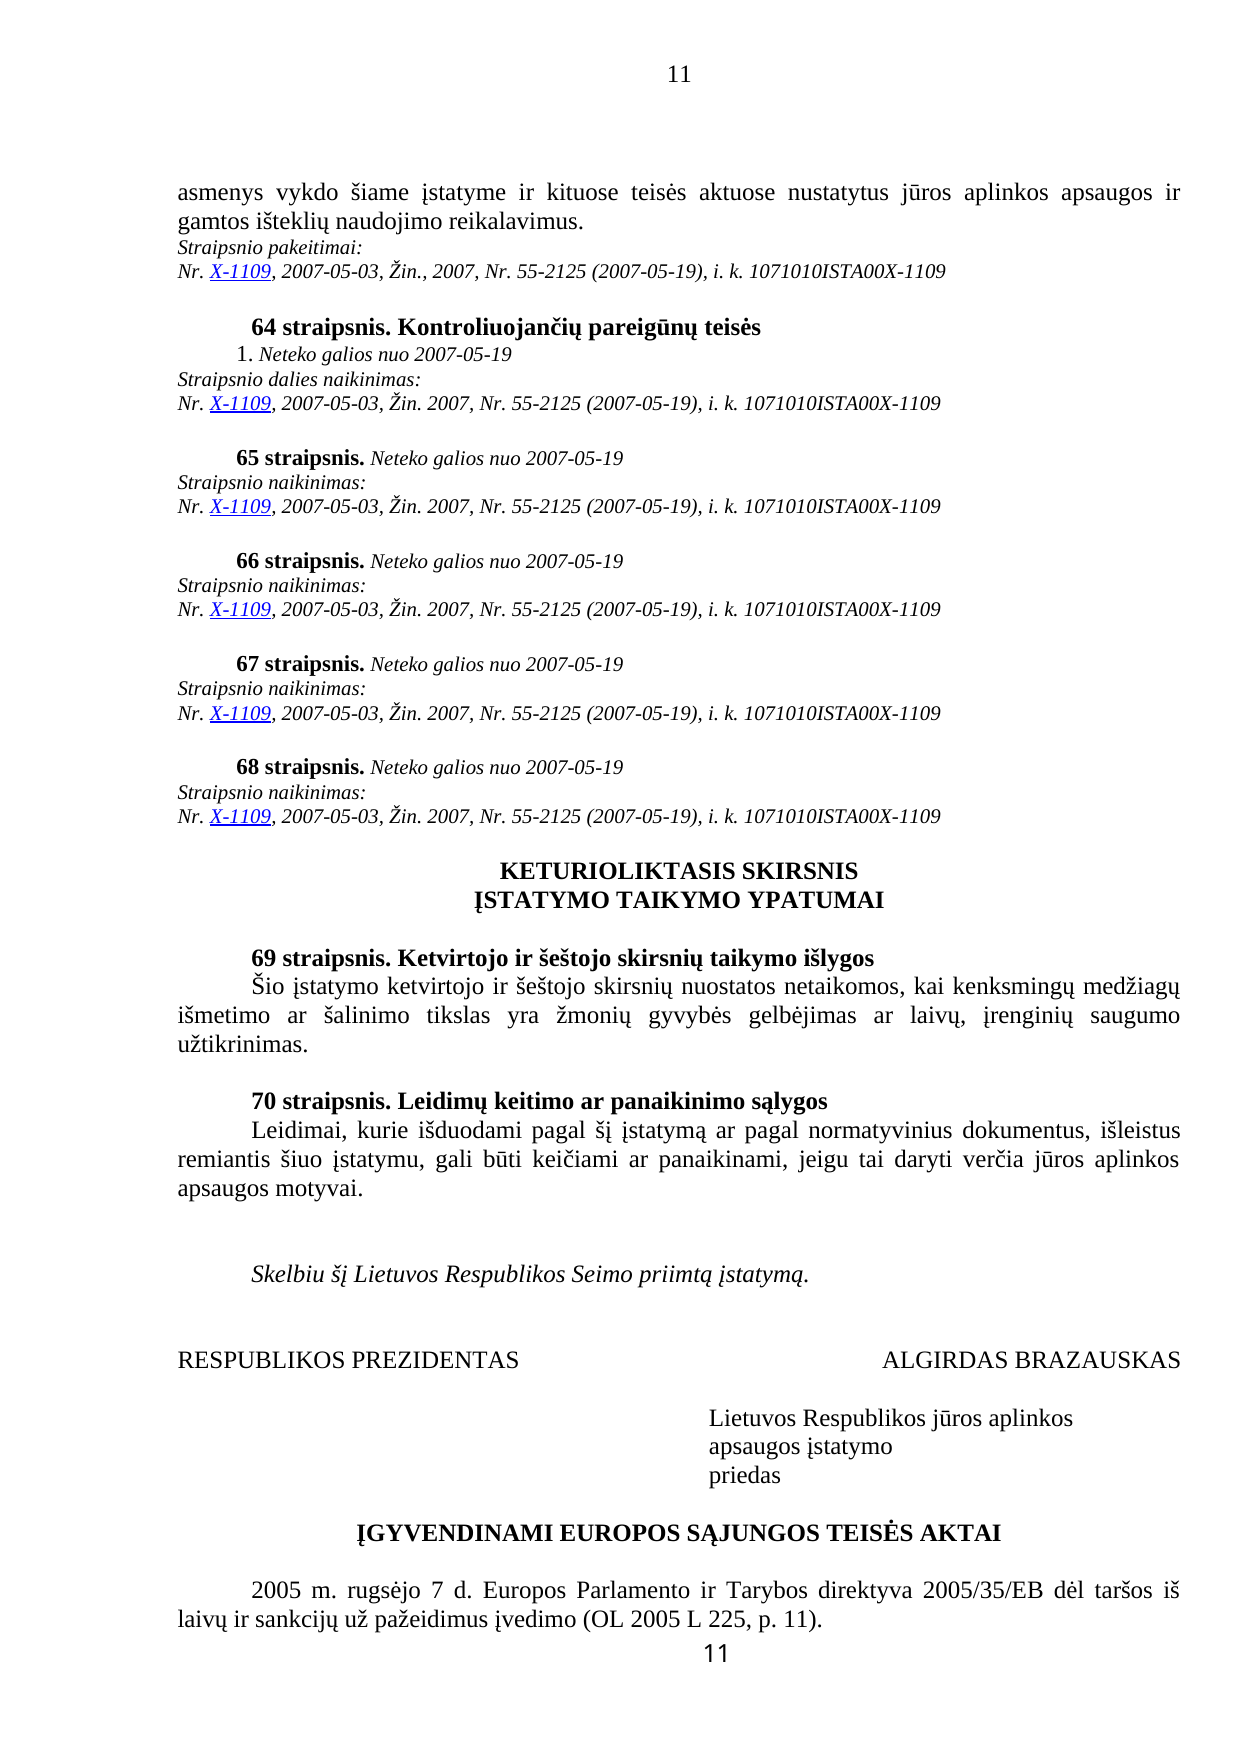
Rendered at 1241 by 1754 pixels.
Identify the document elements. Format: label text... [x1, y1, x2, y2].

text 1. Neteko galios nuo 2007-05-19 [177, 340, 1181, 367]
text ĮGYVENDINAMI EUROPOS SĄJUNGOS TEISĖS AKTAI [177, 1518, 1181, 1546]
text 70 straipsnis. Leidimų keitimo ar panaikinimo sąlygos [177, 1086, 1181, 1115]
text Nr. X-1109, 2007-05-03, Žin. 2007, Nr. 55-2125 (2007-05-19), i. k. 1071010ISTA00X-1109 [177, 494, 1181, 518]
text Šio įstatymo ketvirtojo ir šeštojo skirsnių nuostatos netaikomos, kai kenksmingų medžiagų išmetimo ar šalinimo tikslas yra žmonių gyvybės gelbėjimas ar laivų, įrenginių saugumo užtikrinimas. [177, 971, 1181, 1058]
text Straipsnio naikinimas: [177, 470, 1181, 494]
text apsaugos įstatymo [177, 1431, 1181, 1460]
text asmenys vykdo šiame įstatyme ir kituose teisės aktuose nustatytus jūros aplinkos apsaugos ir gamtos išteklių naudojimo reikalavimus. [177, 177, 1181, 235]
text Nr. X-1109, 2007-05-03, Žin. 2007, Nr. 55-2125 (2007-05-19), i. k. 1071010ISTA00X-1109 [177, 391, 1181, 415]
text Leidimai, kurie išduodami pagal šį įstatymą ar pagal normatyvinius dokumentus, išleistus remiantis šiuo įstatymu, gali būti keičiami ar panaikinami, jeigu tai daryti verčia jūros aplinkos apsaugos motyvai. [177, 1115, 1181, 1201]
text Straipsnio naikinimas: [177, 676, 1181, 700]
text 2005 m. rugsėjo 7 d. Europos Parlamento ir Tarybos direktyva 2005/35/EB dėl taršos iš laivų ir sankcijų už pažeidimus įvedimo (OL 2005 L 225, p. 11). [177, 1575, 1181, 1633]
text 67 straipsnis. Neteko galios nuo 2007-05-19 [177, 650, 1181, 676]
text 68 straipsnis. Neteko galios nuo 2007-05-19 [177, 753, 1181, 779]
text Nr. X-1109, 2007-05-03, Žin. 2007, Nr. 55-2125 (2007-05-19), i. k. 1071010ISTA00X-1109 [177, 700, 1181, 724]
text Straipsnio pakeitimai: [177, 235, 1181, 259]
text RESPUBLIKOS PREZIDENTAS ALGIRDAS BRAZAUSKAS [177, 1345, 1181, 1374]
text Nr. X-1109, 2007-05-03, Žin. 2007, Nr. 55-2125 (2007-05-19), i. k. 1071010ISTA00X-1109 [177, 597, 1181, 621]
text 65 straipsnis. Neteko galios nuo 2007-05-19 [177, 443, 1181, 470]
text ĮSTATYMO TAIKYMO YPATUMAI [177, 885, 1181, 914]
text Straipsnio dalies naikinimas: [177, 367, 1181, 391]
text Straipsnio naikinimas: [177, 573, 1181, 597]
text Nr. X-1109, 2007-05-03, Žin. 2007, Nr. 55-2125 (2007-05-19), i. k. 1071010ISTA00X-1109 [177, 804, 1181, 828]
text Skelbiu šį Lietuvos Respublikos Seimo priimtą įstatymą. [177, 1259, 1181, 1288]
text Nr. X-1109, 2007-05-03, Žin., 2007, Nr. 55-2125 (2007-05-19), i. k. 1071010ISTA00X-1109 [177, 259, 1181, 283]
text 69 straipsnis. Ketvirtojo ir šeštojo skirsnių taikymo išlygos [177, 943, 1181, 971]
text Straipsnio naikinimas: [177, 779, 1181, 804]
text KETURIOLIKTASIS SKIRSNIS [177, 856, 1181, 885]
text Lietuvos Respublikos jūros aplinkos [177, 1403, 1181, 1431]
text 64 straipsnis. Kontroliuojančių pareigūnų teisės [177, 312, 1181, 340]
text 66 straipsnis. Neteko galios nuo 2007-05-19 [177, 547, 1181, 573]
text priedas [177, 1460, 1181, 1489]
